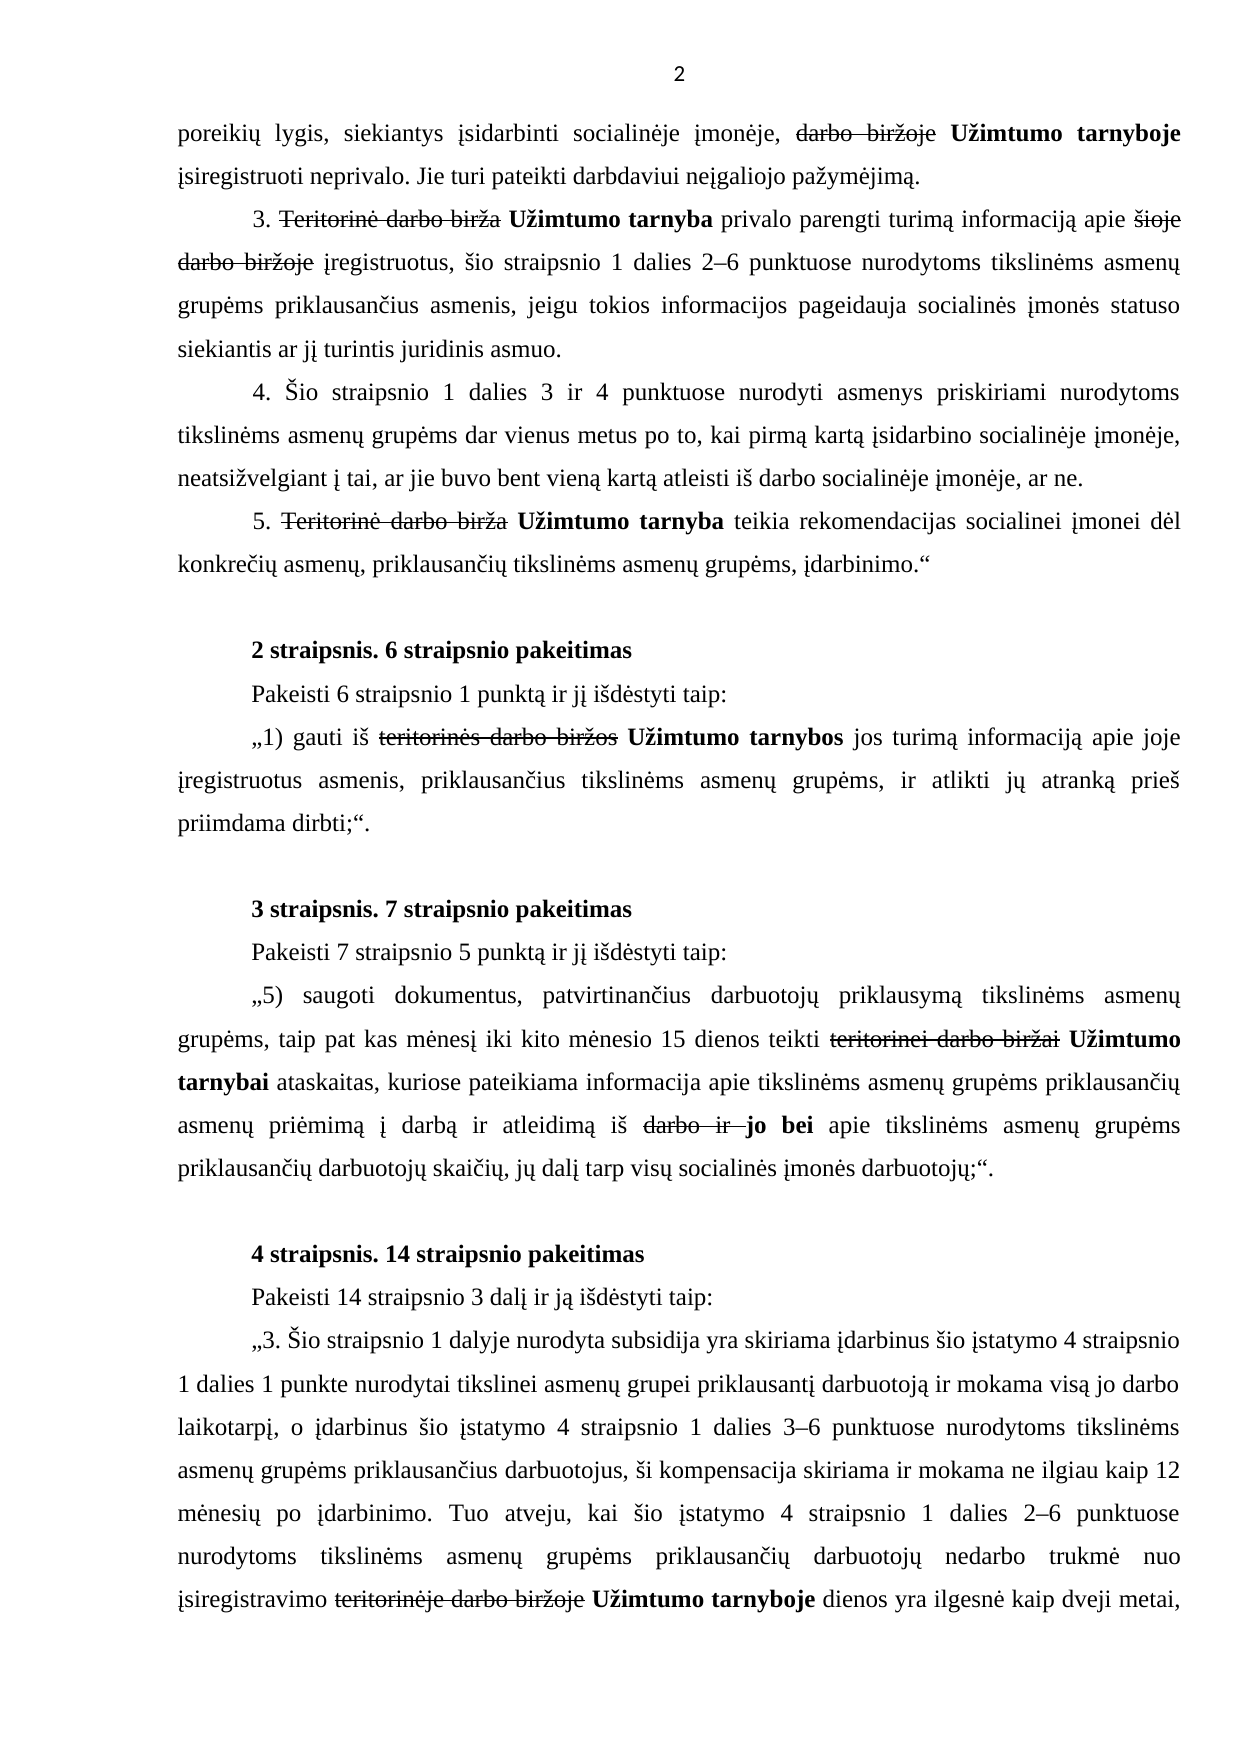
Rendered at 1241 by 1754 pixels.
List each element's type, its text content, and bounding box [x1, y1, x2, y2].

text 3. Teritorinė darbo birža Užimtumo tarnyba privalo parengti turimą informaciją apie šioje darbo biržoje įregistruotus, šio straipsnio 1 dalies 2–6 punktuose nurodytoms tikslinėms asmenų grupėms priklausančius asmenis, jeigu tokios informacijos pageidauja socialinės įmonės statuso siekiantis ar jį turintis juridinis asmuo. [177, 204, 1181, 362]
text Pakeisti 7 straipsnio 5 punktą ir jį išdėstyti taip: [177, 937, 1181, 966]
text 4 straipsnis. 14 straipsnio pakeitimas [177, 1239, 1181, 1268]
text 3 straipsnis. 7 straipsnio pakeitimas [177, 894, 1181, 923]
text Pakeisti 6 straipsnio 1 punktą ir jį išdėstyti taip: [177, 679, 1181, 707]
text „3. Šio straipsnio 1 dalyje nurodyta subsidija yra skiriama įdarbinus šio įstatymo 4 straipsnio 1 dalies 1 punkte nurodytai tikslinei asmenų grupei priklausantį darbuotoją ir mokama visą jo darbo laikotarpį, o įdarbinus šio įstatymo 4 straipsnio 1 dalies 3–6 punktuose nurodytoms tikslinėms asmenų grupėms priklausančius darbuotojus, ši kompensacija skiriama ir mokama ne ilgiau kaip 12 mėnesių po įdarbinimo. Tuo atveju, kai šio įstatymo 4 straipsnio 1 dalies 2–6 punktuose nurodytoms tikslinėms asmenų grupėms priklausančių darbuotojų nedarbo trukmė nuo įsiregistravimo teritorinėje darbo biržoje Užimtumo tarnyboje dienos yra ilgesnė kaip dveji metai, [177, 1326, 1181, 1613]
text „1) gauti iš teritorinės darbo biržos Užimtumo tarnybos jos turimą informaciją apie joje įregistruotus asmenis, priklausančius tikslinėms asmenų grupėms, ir atlikti jų atranką prieš priimdama dirbti;“. [177, 722, 1181, 837]
text poreikių lygis, siekiantys įsidarbinti socialinėje įmonėje, darbo biržoje Užimtumo tarnyboje įsiregistruoti neprivalo. Jie turi pateikti darbdaviui neįgaliojo pažymėjimą. [177, 118, 1181, 190]
text 4. Šio straipsnio 1 dalies 3 ir 4 punktuose nurodyti asmenys priskiriami nurodytoms tikslinėms asmenų grupėms dar vienus metus po to, kai pirmą kartą įsidarbino socialinėje įmonėje, neatsižvelgiant į tai, ar jie buvo bent vieną kartą atleisti iš darbo socialinėje įmonėje, ar ne. [177, 377, 1181, 492]
text Pakeisti 14 straipsnio 3 dalį ir ją išdėstyti taip: [177, 1282, 1181, 1311]
text 2 straipsnis. 6 straipsnio pakeitimas [177, 636, 1181, 664]
text 5. Teritorinė darbo birža Užimtumo tarnyba teikia rekomendacijas socialinei įmonei dėl konkrečių asmenų, priklausančių tikslinėms asmenų grupėms, įdarbinimo.“ [177, 506, 1181, 578]
text „5) saugoti dokumentus, patvirtinančius darbuotojų priklausymą tikslinėms asmenų grupėms, taip pat kas mėnesį iki kito mėnesio 15 dienos teikti teritorinei darbo biržai Užimtumo tarnybai ataskaitas, kuriose pateikiama informacija apie tikslinėms asmenų grupėms priklausančių asmenų priėmimą į darbą ir atleidimą iš darbo ir jo bei apie tikslinėms asmenų grupėms priklausančių darbuotojų skaičių, jų dalį tarp visų socialinės įmonės darbuotojų;“. [177, 981, 1181, 1182]
